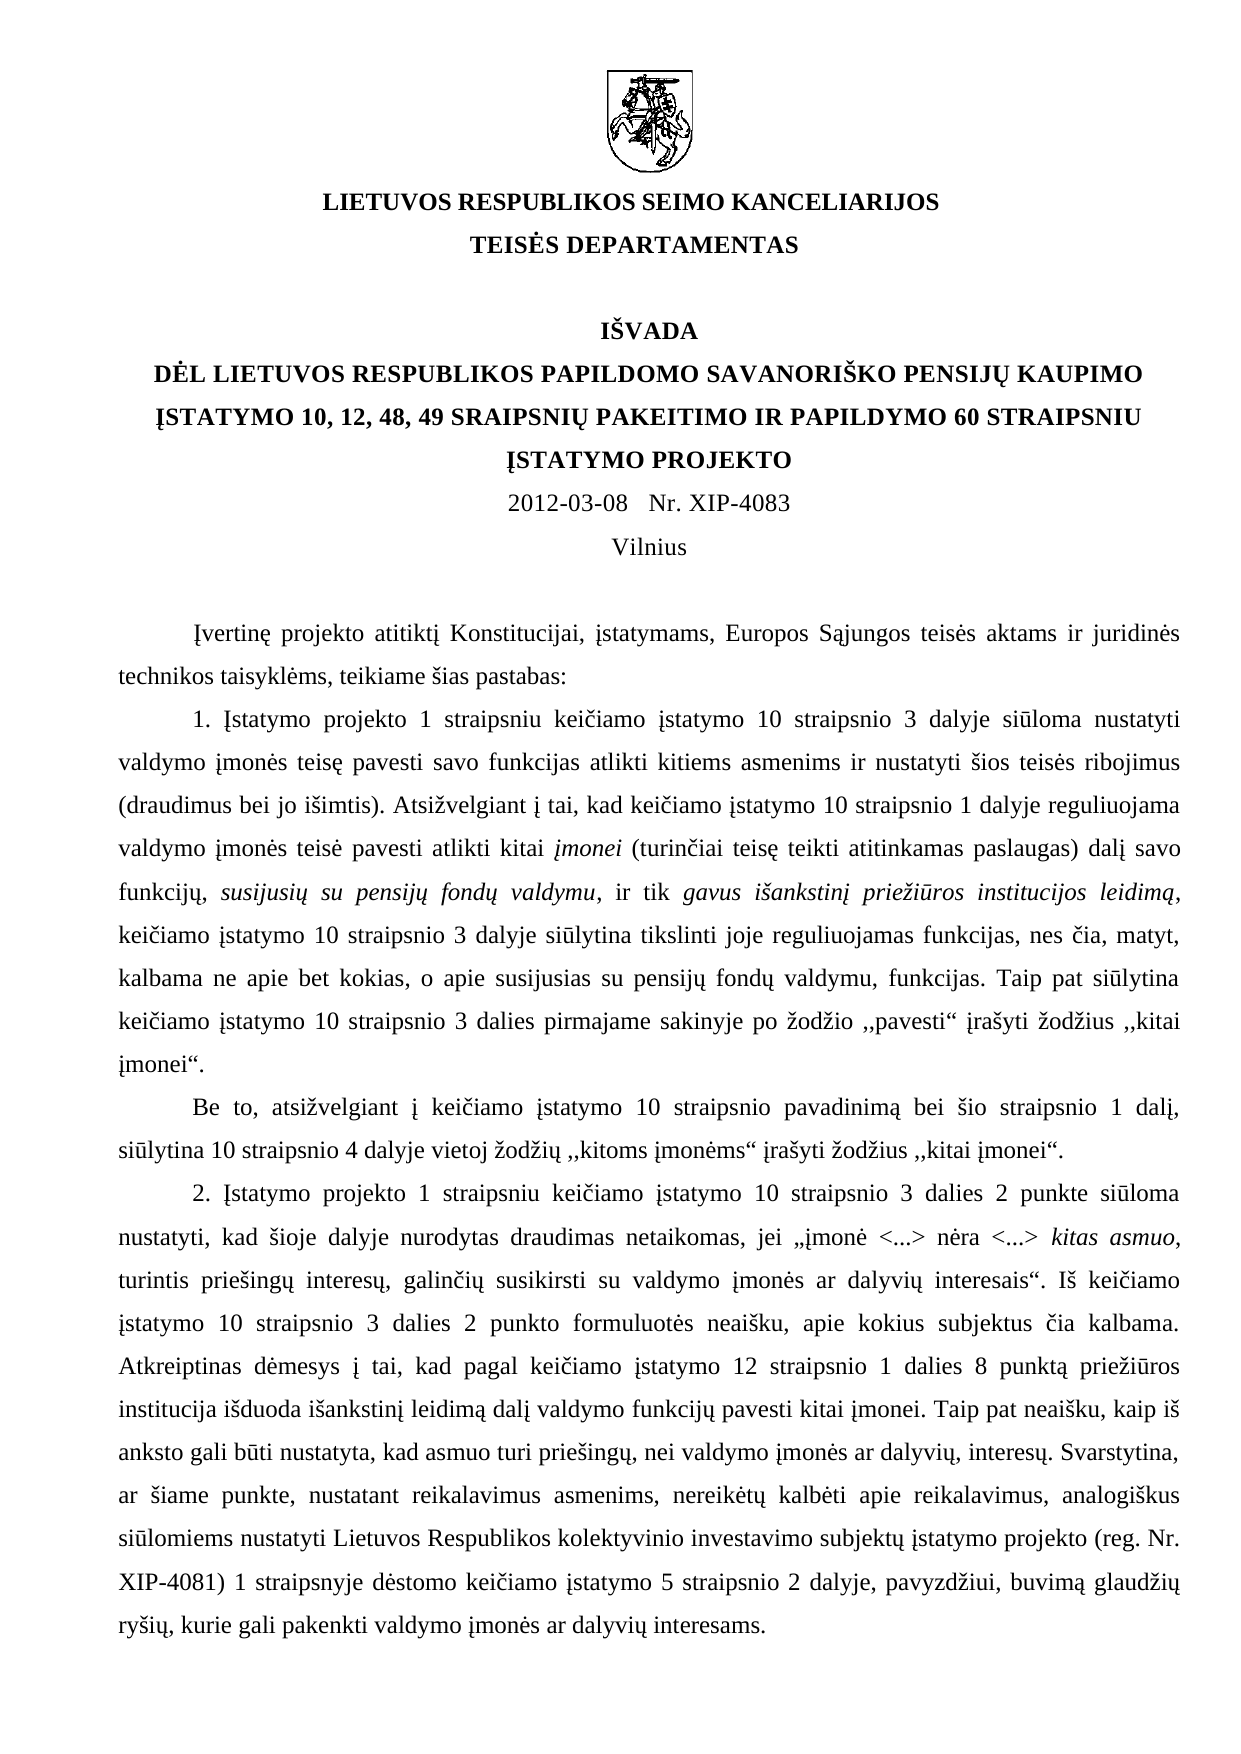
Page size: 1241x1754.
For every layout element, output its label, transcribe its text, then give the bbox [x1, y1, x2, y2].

text Be to, atsižvelgiant į keičiamo įstatymo 10 straipsnio pavadinimą bei šio straipsnio 1 dalį, siūlytina 10 straipsnio 4 dalyje vietoj žodžių ,,kitoms įmonėms“ įrašyti žodžius ,,kitai įmonei“. [118, 1092, 1181, 1164]
text IŠVADA [118, 316, 1180, 345]
text Įvertinę projekto atitiktį Konstitucijai, įstatymams, Europos Sąjungos teisės aktams ir juridinės technikos taisyklėms, teikiame šias pastabas: [118, 618, 1181, 690]
text DĖL LIETUVOS RESPUBLIKOS PAPILDOMO SAVANORIŠKO PENSIJŲ KAUPIMO ĮSTATYMO 10, 12, 48, 49 SRAIPSNIŲ PAKEITIMO IR PAPILDYMO 60 STRAIPSNIU ĮSTATYMO PROJEKTO [118, 359, 1180, 474]
text 2. Įstatymo projekto 1 straipsniu keičiamo įstatymo 10 straipsnio 3 dalies 2 punkte siūloma nustatyti, kad šioje dalyje nurodytas draudimas netaikomas, jei „įmonė <...> nėra <...> kitas asmuo, turintis priešingų interesų, galinčių susikirsti su valdymo įmonės ar dalyvių interesais“. Iš keičiamo įstatymo 10 straipsnio 3 dalies 2 punkto formuluotės neaišku, apie kokius subjektus čia kalbama. Atkreiptinas dėmesys į tai, kad pagal keičiamo įstatymo 12 straipsnio 1 dalies 8 punktą priežiūros institucija išduoda išankstinį leidimą dalį valdymo funkcijų pavesti kitai įmonei. Taip pat neaišku, kaip iš anksto gali būti nustatyta, kad asmuo turi priešingų, nei valdymo įmonės ar dalyvių, interesų. Svarstytina, ar šiame punkte, nustatant reikalavimus asmenims, nereikėtų kalbėti apie reikalavimus, analogiškus siūlomiems nustatyti Lietuvos Respublikos kolektyvinio investavimo subjektų įstatymo projekto (reg. Nr. XIP-4081) 1 straipsnyje dėstomo keičiamo įstatymo 5 straipsnio 2 dalyje, pavyzdžiui, buvimą glaudžių ryšių, kurie gali pakenkti valdymo įmonės ar dalyvių interesams. [118, 1178, 1181, 1638]
text LIETUVOS RESPUBLIKOS SEIMO KANCELIARIJOS TEISĖS DEPARTAMENTAS [118, 187, 1151, 258]
text Vilnius [118, 532, 1180, 560]
text 1. Įstatymo projekto 1 straipsniu keičiamo įstatymo 10 straipsnio 3 dalyje siūloma nustatyti valdymo įmonės teisę pavesti savo funkcijas atlikti kitiems asmenims ir nustatyti šios teisės ribojimus (draudimus bei jo išimtis). Atsižvelgiant į tai, kad keičiamo įstatymo 10 straipsnio 1 dalyje reguliuojama valdymo įmonės teisė pavesti atlikti kitai įmonei (turinčiai teisę teikti atitinkamas paslaugas) dalį savo funkcijų, susijusių su pensijų fondų valdymu, ir tik gavus išankstinį priežiūros institucijos leidimą, keičiamo įstatymo 10 straipsnio 3 dalyje siūlytina tikslinti joje reguliuojamas funkcijas, nes čia, matyt, kalbama ne apie bet kokias, o apie susijusias su pensijų fondų valdymu, funkcijas. Taip pat siūlytina keičiamo įstatymo 10 straipsnio 3 dalies pirmajame sakinyje po žodžio ,,pavesti“ įrašyti žodžius ,,kitai įmonei“. [118, 704, 1181, 1078]
text 2012-03-08 Nr. XIP-4083 [118, 488, 1180, 517]
